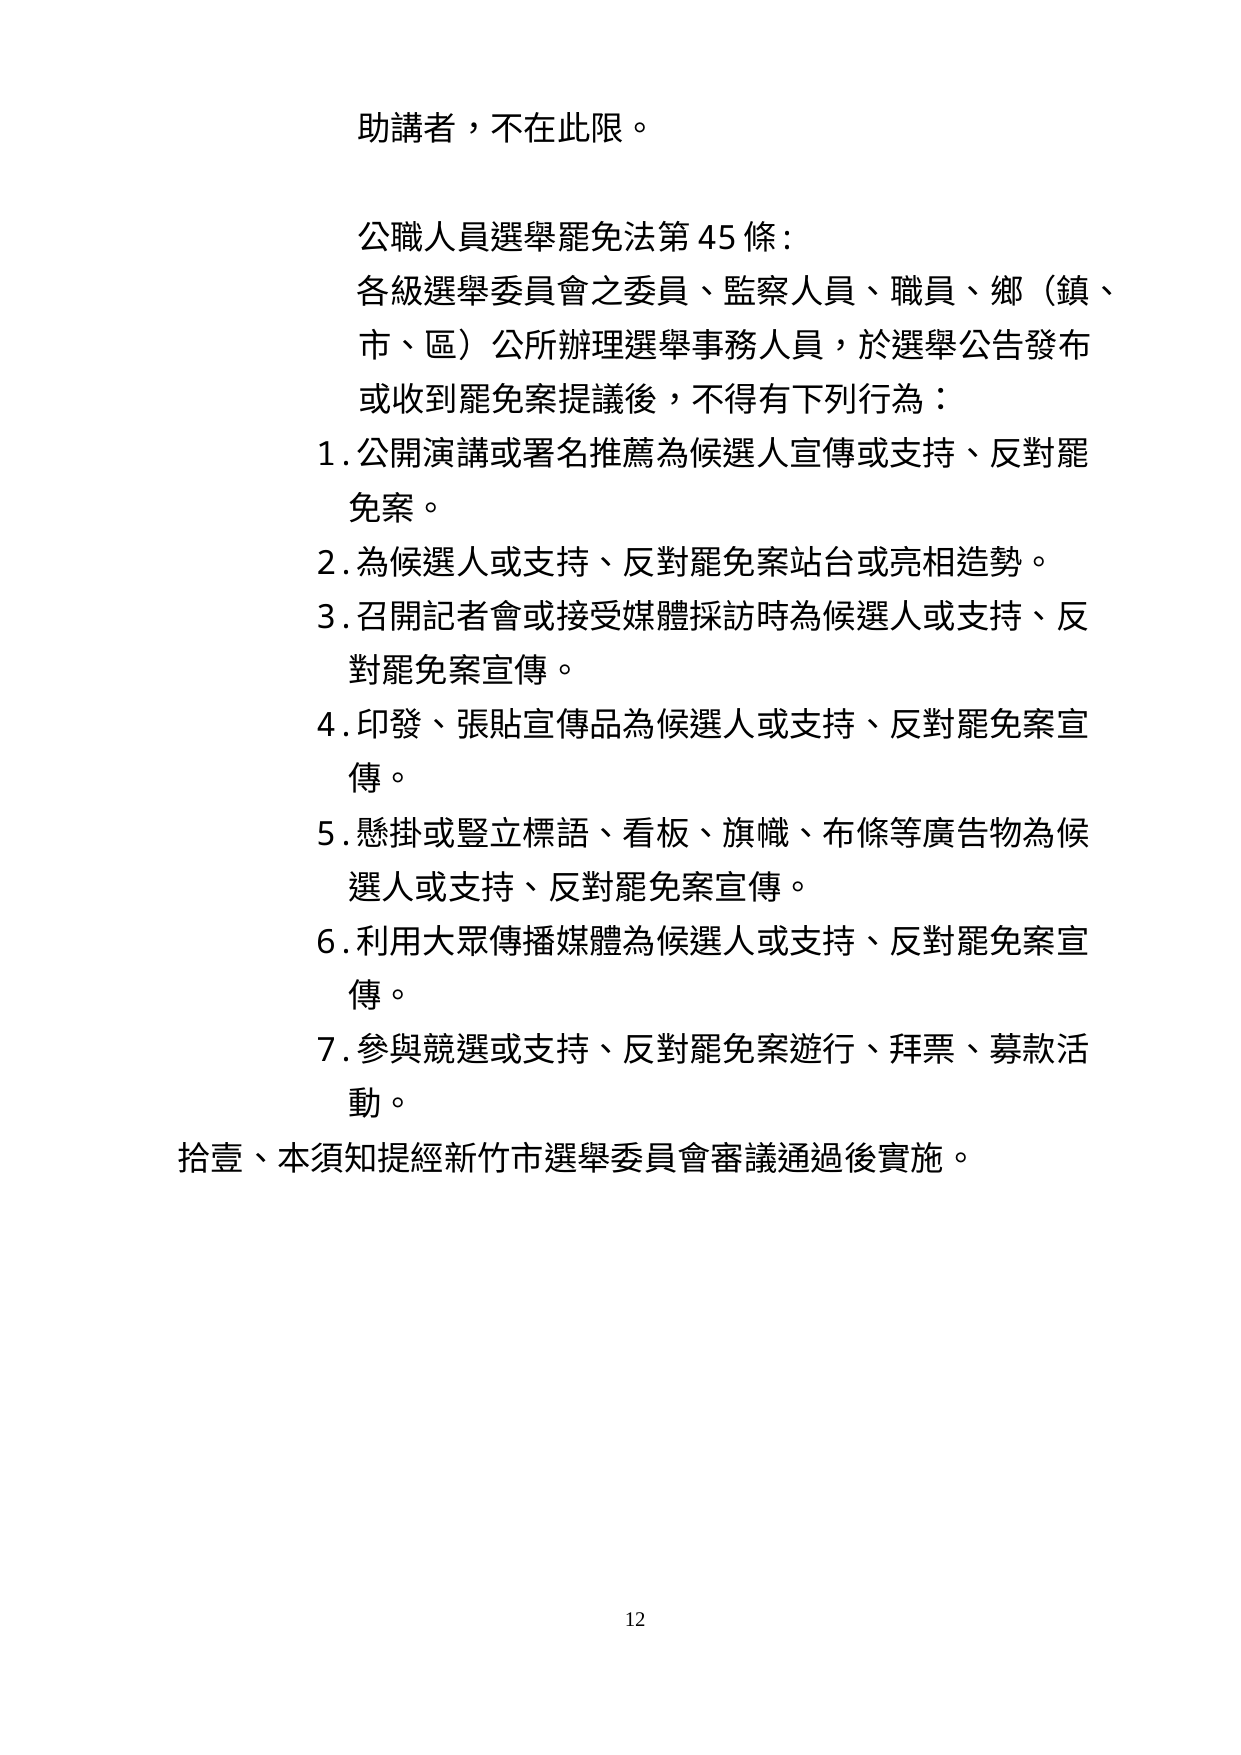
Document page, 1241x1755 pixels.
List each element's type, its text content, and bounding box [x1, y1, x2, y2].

list 利用大眾傳播媒體為候選人或支持、反對罷免案宣傳。 [316, 910, 1093, 1018]
list 公開演講或署名推薦為候選人宣傳或支持、反對罷免案。 [316, 422, 1093, 531]
list 參與競選或支持、反對罷免案遊行、拜票、募款活動。 [316, 1018, 1093, 1127]
text 拾壹、本須知提經新竹市選舉委員會審議通過後實施。 [177, 1127, 1093, 1181]
text 公職人員選舉罷免法第45條: [357, 206, 1093, 260]
list 助講者，不在此限。 [254, 97, 1093, 152]
list 召開記者會或接受媒體採訪時為候選人或支持、反對罷免案宣傳。 [316, 585, 1093, 693]
list 懸掛或豎立標語、看板、旗幟、布條等廣告物為候選人或支持、反對罷免案宣傳。 [316, 802, 1093, 910]
list 印發、張貼宣傳品為候選人或支持、反對罷免案宣傳。 [316, 693, 1093, 802]
list 為候選人或支持、反對罷免案站台或亮相造勢。 [316, 531, 1093, 585]
text 各級選舉委員會之委員、監察人員、職員、鄉（鎮、市、區）公所辦理選舉事務人員，於選舉公告發布或收到罷免案提議後，不得有下列行為： [356, 260, 1093, 422]
